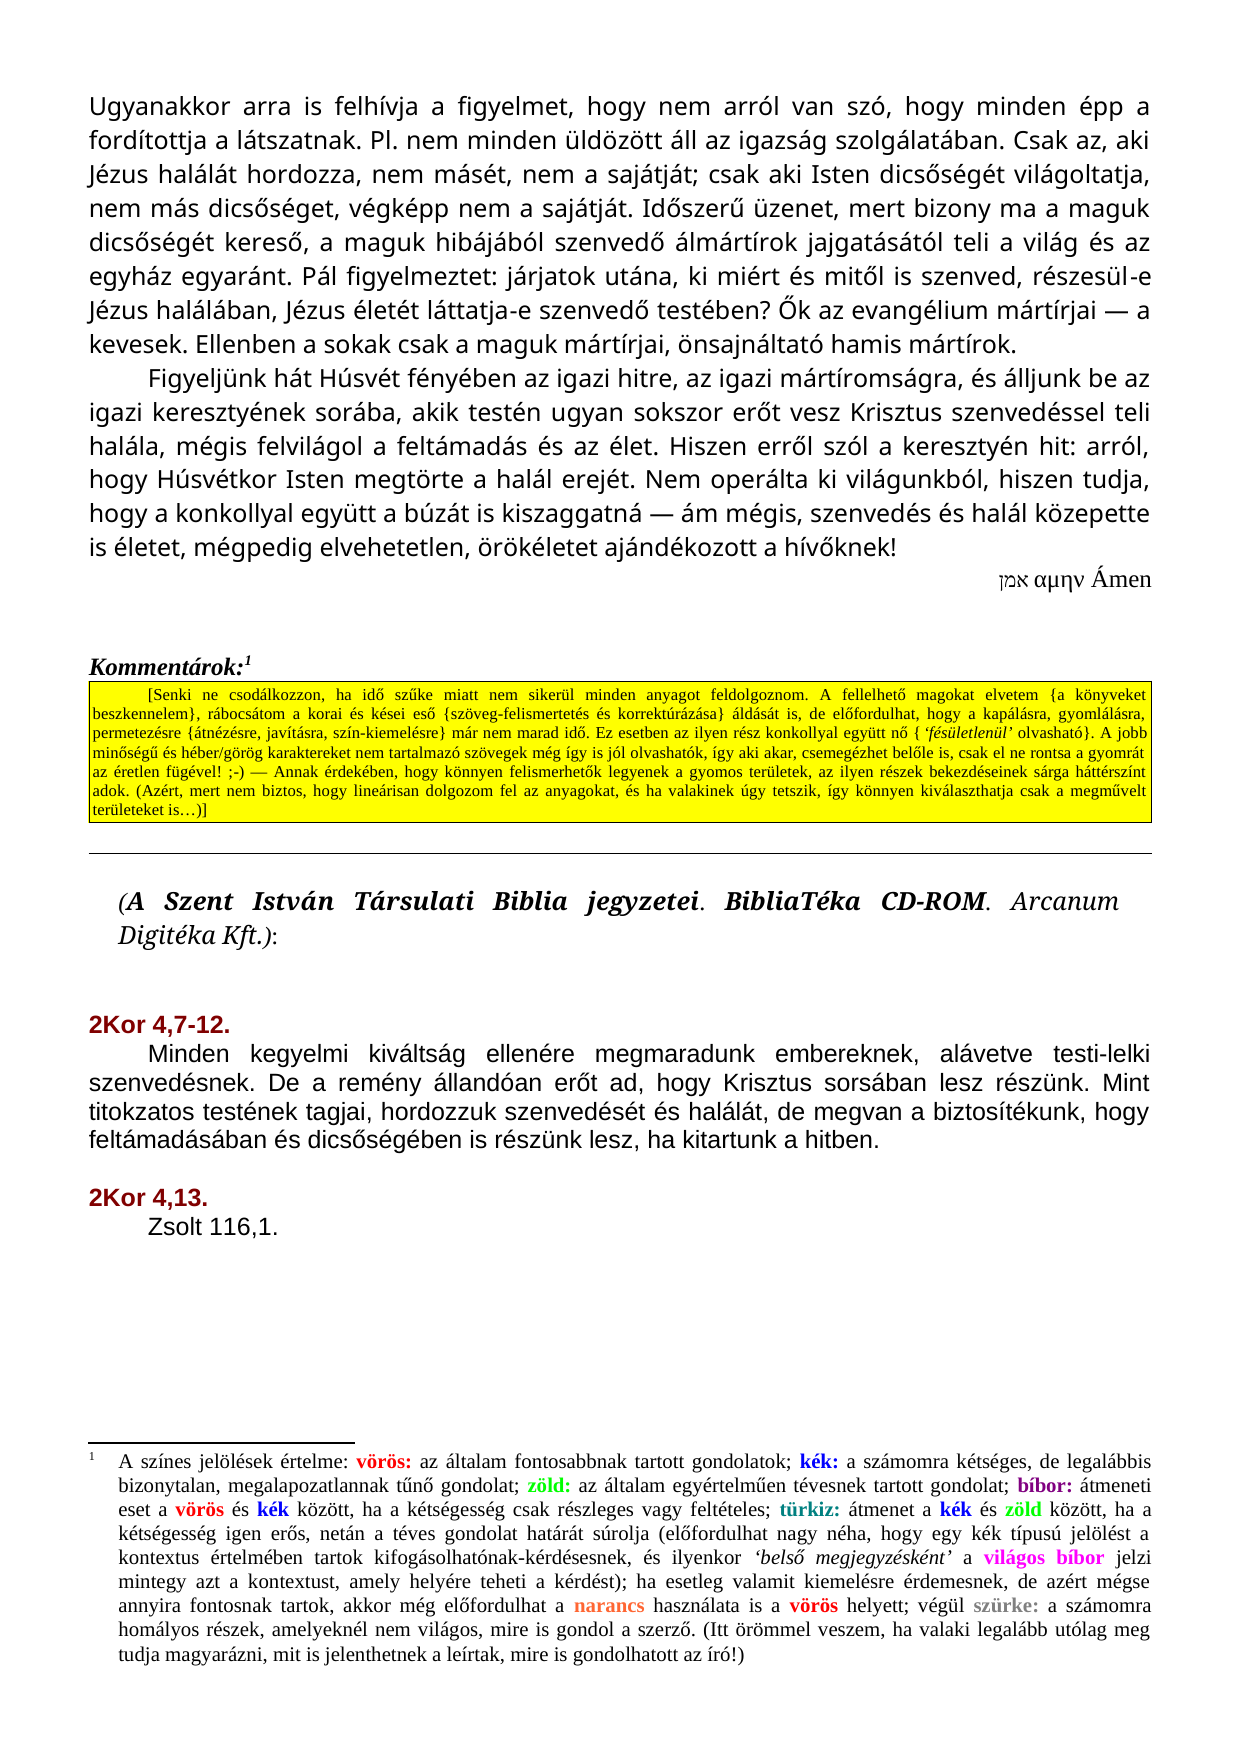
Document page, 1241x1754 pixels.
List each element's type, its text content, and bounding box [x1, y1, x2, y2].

text Figyeljünk hát Húsvét fényében az igazi hitre, az igazi mártíromságra, és álljunk be az igazi keresztyének sorába, akik testén ugyan sokszor erőt vesz Krisztus szenvedéssel teli halála, mégis felvilágol a feltámadás és az élet. Hiszen erről szól a keresztyén hit: arról, hogy Húsvétkor Isten megtörte a halál erejét. Nem operálta ki világunkból, hiszen tudja, hogy a konkollyal együtt a búzát is kiszaggatná — ám mégis, szenvedés és halál közepette is életet, mégpedig elvehetetlen, örökéletet ajándékozott a hívőknek! [88, 360, 1152, 564]
text 2Kor 4,7-12. [88, 1010, 1152, 1039]
text 2Kor 4,13. [88, 1183, 1152, 1212]
text Kommentárok: [88, 652, 1152, 681]
text Zsolt 116,1. [88, 1212, 1152, 1241]
text A színes jelölések értelme: vörös: az általam fontosabbnak tartott gondolatok; kék: a számomra kétséges, de legalábbis bizonytalan, megalapozatlannak tűnő gondolat; zöld: az általam egyértelműen tévesnek tartott gondolat; bíbor: átmeneti eset a vörös és kék között, ha a kétségesség csak részleges vagy feltételes; türkiz: átmenet a kék és zöld között, ha a kétségesség igen erős, netán a téves gondolat határát súrolja (előfordulhat nagy néha, hogy egy kék típusú jelölést a kontextus értelmében tartok kifogásolhatónak-kérdésesnek, és ilyenkor ‘belső megjegyzésként’ a világos bíbor jelzi mintegy azt a kontextust, amely helyére teheti a kérdést); ha esetleg valamit kiemelésre érdemesnek, de azért mégse annyira fontosnak tartok, akkor még előfordulhat a narancs használata is a vörös helyett; végül szürke: a számomra homályos részek, amelyeknél nem világos, mire is gondol a szerző. (Itt örömmel veszem, ha valaki legalább utólag meg tudja magyarázni, mit is jelenthetnek a leírtak, mire is gondolhatott az író!) [88, 1449, 1152, 1665]
text (A Szent István Társulati Biblia jegyzetei. BibliaTéka CD-ROM. Arcanum Digitéka Kft.): [88, 854, 1152, 981]
text אמן αμην Ámen [88, 564, 1152, 593]
text [Senki ne csodálkozzon, ha idő szűke miatt nem sikerül minden anyagot feldolgoznom. A fellelhető magokat elvetem {a könyveket beszkennelem}, rábocsátom a korai és kései eső {szöveg-felismertetés és korrektúrázása} áldását is, de előfordulhat, hogy a kapálásra, gyomlálásra, permetezésre {átnézésre, javításra, szín-kiemelésre} már nem marad idő. Ez esetben az ilyen rész konkollyal együtt nő {‘fésületlenül’ olvasható}. A jobb minőségű és héber/görög karaktereket nem tartalmazó szövegek még így is jól olvashatók, így aki akar, csemegézhet belőle is, csak el ne rontsa a gyomrát az éretlen fügével! ;‑) ― Annak érdekében, hogy könnyen felismerhetők legyenek a gyomos területek, az ilyen részek bekezdéseinek sárga háttérszínt adok. (Azért, mert nem biztos, hogy lineárisan dolgozom fel az anyagokat, és ha valakinek úgy tetszik, így könnyen kiválaszthatja csak a megművelt területeket is…)] [90, 682, 1151, 822]
text Minden kegyelmi kiváltság ellenére megmaradunk embereknek, alávetve testi-lelki szenvedésnek. De a remény állandóan erőt ad, hogy Krisztus sorsában lesz részünk. Mint titokzatos testének tagjai, hordozzuk szenvedését és halálát, de megvan a biztosítékunk, hogy feltámadásában és dicsőségében is részünk lesz, ha kitartunk a hitben. [88, 1039, 1152, 1154]
text Ugyanakkor arra is felhívja a figyelmet, hogy nem arról van szó, hogy minden épp a fordítottja a látszatnak. Pl. nem minden üldözött áll az igazság szolgálatában. Csak az, aki Jézus halálát hordozza, nem másét, nem a sajátját; csak aki Isten dicsőségét világoltatja, nem más dicsőséget, végképp nem a sajátját. Időszerű üzenet, mert bizony ma a maguk dicsőségét kereső, a maguk hibájából szenvedő álmártírok jajgatásától teli a világ és az egyház egyaránt. Pál figyelmeztet: járjatok utána, ki miért és mitől is szenved, részesül‑e Jézus halálában, Jézus életét láttatja‑e szenvedő testében? Ők az evangélium mártírjai — a kevesek. Ellenben a sokak csak a maguk mártírjai, önsajnáltató hamis mártírok. [88, 88, 1152, 360]
